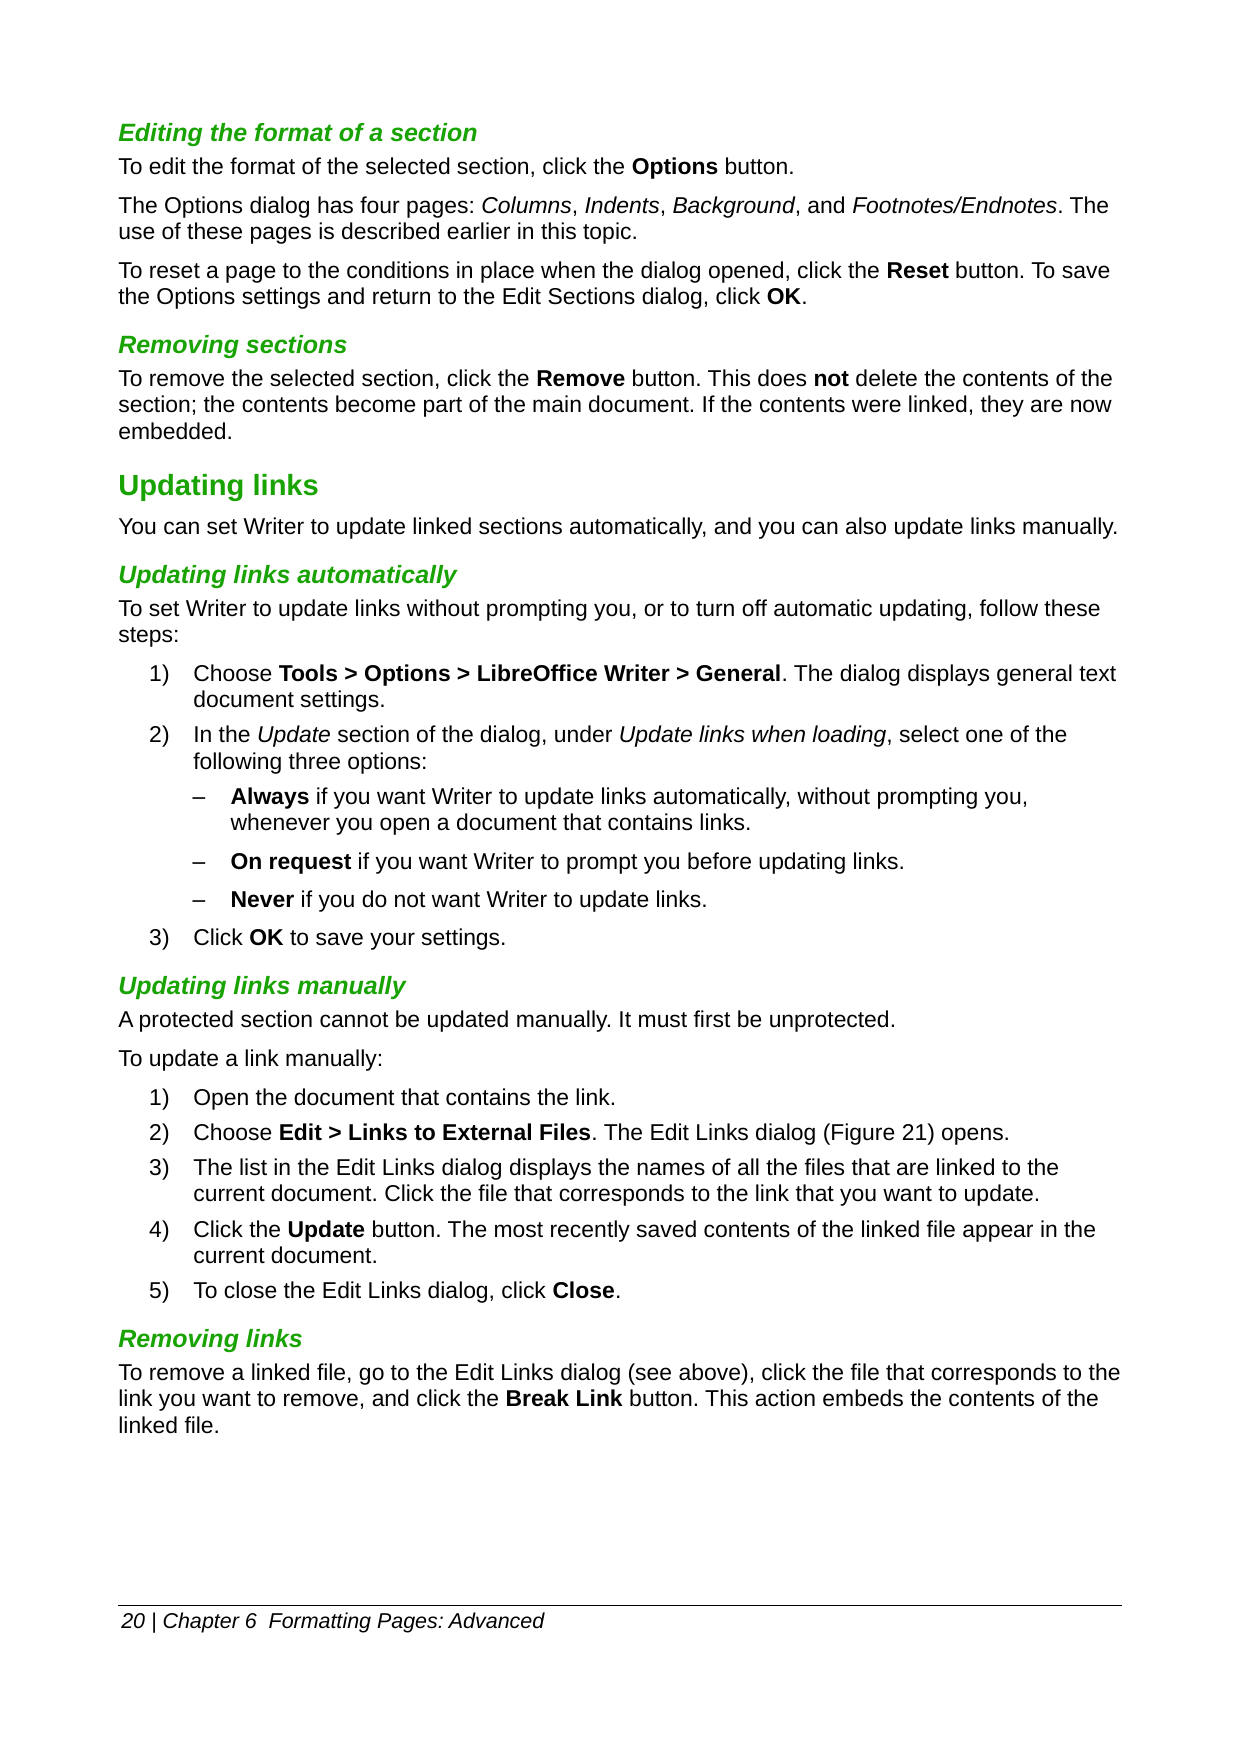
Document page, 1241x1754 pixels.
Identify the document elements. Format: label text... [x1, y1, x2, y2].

list To update a link manually: [118, 1045, 1122, 1071]
list Click the Update button. The most recently saved contents of the linked file appear in the current document. [169, 1216, 1122, 1268]
subtitle Removing sections [118, 330, 1122, 359]
list Choose Edit > Links to External Files. The Edit Links dialog (Figure 21) opens. [169, 1119, 1122, 1145]
text The Options dialog has four pages: Columns, Indents, Background, and Footnotes/Endnotes. The use of these pages is described earlier in this topic. [118, 192, 1122, 244]
text To reset a page to the conditions in place when the dialog opened, click the Reset button. To save the Options settings and return to the Edit Sections dialog, click OK. [118, 257, 1122, 309]
list Open the document that contains the link. [169, 1084, 1122, 1110]
text To edit the format of the selected section, click the Options button. [118, 153, 1122, 179]
list Click OK to save your settings. [169, 924, 1122, 951]
list To close the Edit Links dialog, click Close. [169, 1277, 1122, 1303]
list Never if you do not want Writer to update links. [192, 886, 1122, 912]
text To remove the selected section, click the Remove button. This does not delete the contents of the section; the contents become part of the main document. If the contents were linked, they are now embedded. [118, 365, 1122, 444]
text To remove a linked file, go to the Edit Links dialog (see above), click the file that corresponds to the link you want to remove, and click the Break Link button. This action embeds the contents of the linked file. [118, 1359, 1122, 1438]
subtitle Removing links [118, 1324, 1122, 1353]
list Always if you want Writer to update links automatically, without prompting you, whenever you open a document that contains links. [192, 783, 1122, 836]
text You can set Writer to update linked sections automatically, and you can also update links manually. [118, 513, 1122, 539]
subtitle Updating links manually [118, 971, 1122, 1000]
list In the Update section of the dialog, under Update links when loading, select one of the following three options: [169, 721, 1122, 774]
list A protected section cannot be updated manually. It must first be unprotected. [118, 1006, 1122, 1032]
list On request if you want Writer to prompt you before updating links. [192, 848, 1122, 874]
list To set Writer to update links without prompting you, or to turn off automatic updating, follow these steps: [118, 594, 1122, 647]
list The list in the Edit Links dialog displays the names of all the files that are linked to the current document. Click the file that corresponds to the link that you want to update. [169, 1154, 1122, 1207]
list Choose Tools > Options > LibreOffice Writer > General. The dialog displays general text document settings. [169, 660, 1122, 712]
subtitle Editing the format of a section [118, 118, 1122, 147]
subtitle Updating links automatically [118, 560, 1122, 589]
subtitle Updating links [118, 468, 1122, 501]
